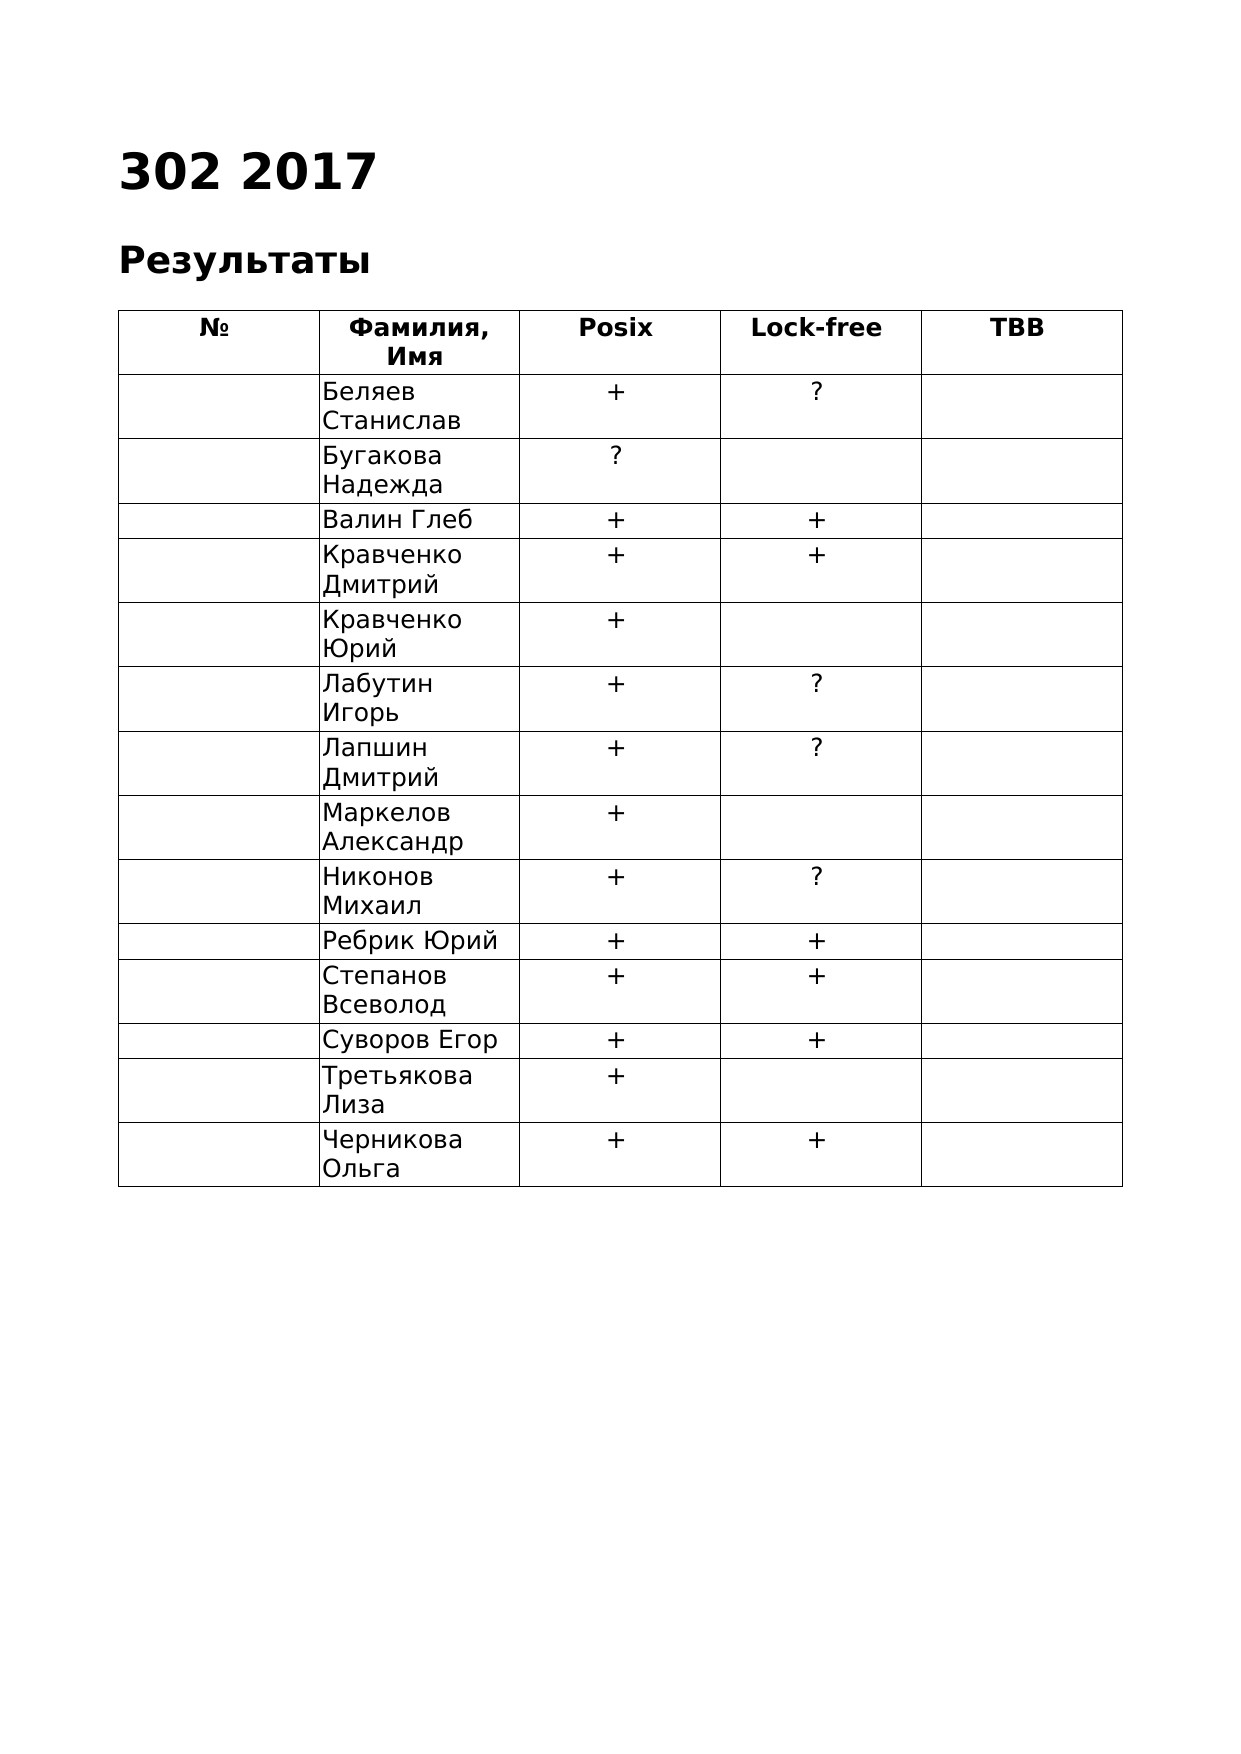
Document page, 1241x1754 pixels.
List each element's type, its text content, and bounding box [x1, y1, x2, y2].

table_cell Бугакова Надежда [320, 439, 519, 503]
table_cell ? [721, 375, 921, 438]
table_cell + [520, 539, 720, 602]
table_cell [721, 439, 921, 503]
table_cell ? [721, 732, 921, 795]
table_cell Никонов Михаил [320, 860, 519, 923]
table_cell + [520, 860, 720, 923]
table_cell Кравченко Дмитрий [320, 539, 519, 602]
table_cell [721, 796, 921, 859]
table_cell Маркелов Александр [320, 796, 519, 859]
table_header Lock-free [721, 311, 921, 374]
table_cell + [520, 924, 720, 958]
table_cell Черникова Ольга [320, 1123, 519, 1186]
table_cell ? [520, 439, 720, 503]
table_cell [922, 667, 1122, 731]
table_cell + [520, 732, 720, 795]
table_cell [721, 603, 921, 666]
table_cell [922, 375, 1122, 438]
table_cell Степанов Всеволод [320, 960, 519, 1023]
table_cell [119, 667, 319, 731]
table_cell [922, 860, 1122, 923]
table_cell + [520, 960, 720, 1023]
table_cell [922, 1059, 1122, 1122]
table_cell Валин Глеб [320, 504, 519, 538]
table_cell + [721, 539, 921, 602]
table_cell + [520, 1024, 720, 1058]
table_cell Суворов Егор [320, 1024, 519, 1058]
table_cell [119, 960, 319, 1023]
table_cell [119, 375, 319, 438]
table_cell [119, 504, 319, 538]
table_cell + [721, 924, 921, 958]
table_cell + [520, 667, 720, 731]
table_header № [119, 311, 319, 374]
table_cell [119, 1024, 319, 1058]
table_cell + [721, 504, 921, 538]
table_cell [721, 1059, 921, 1122]
table_header Posix [520, 311, 720, 374]
table_cell [922, 439, 1122, 503]
table_cell [922, 539, 1122, 602]
table_cell + [520, 1123, 720, 1186]
table_cell + [721, 1123, 921, 1186]
table_cell Лабутин Игорь [320, 667, 519, 731]
table_cell [922, 924, 1122, 958]
table_cell Кравченко Юрий [320, 603, 519, 666]
table_cell + [721, 960, 921, 1023]
table_cell [119, 796, 319, 859]
table_cell ? [721, 667, 921, 731]
table_cell ? [721, 860, 921, 923]
table_cell + [520, 504, 720, 538]
table_cell [119, 539, 319, 602]
table_cell Беляев Станислав [320, 375, 519, 438]
table_cell [922, 1024, 1122, 1058]
table_cell + [520, 603, 720, 666]
subtitle 302 2017 [118, 143, 1122, 201]
table_cell [922, 732, 1122, 795]
table_header TBB [922, 311, 1122, 374]
table_cell [922, 1123, 1122, 1186]
table_cell + [520, 375, 720, 438]
table_cell [119, 860, 319, 923]
table_header Фамилия, Имя [320, 311, 519, 374]
table_cell + [721, 1024, 921, 1058]
subtitle Результаты [118, 239, 1122, 282]
table_cell [922, 796, 1122, 859]
table_cell [119, 439, 319, 503]
table_cell [119, 1059, 319, 1122]
table_cell Лапшин Дмитрий [320, 732, 519, 795]
table_cell [119, 924, 319, 958]
table_cell + [520, 1059, 720, 1122]
table_cell [922, 960, 1122, 1023]
table_cell [922, 603, 1122, 666]
table_cell [119, 732, 319, 795]
table_cell + [520, 796, 720, 859]
table_cell [119, 603, 319, 666]
table_cell [922, 504, 1122, 538]
table_cell Третьякова Лиза [320, 1059, 519, 1122]
table_cell Ребрик Юрий [320, 924, 519, 958]
table_cell [119, 1123, 319, 1186]
